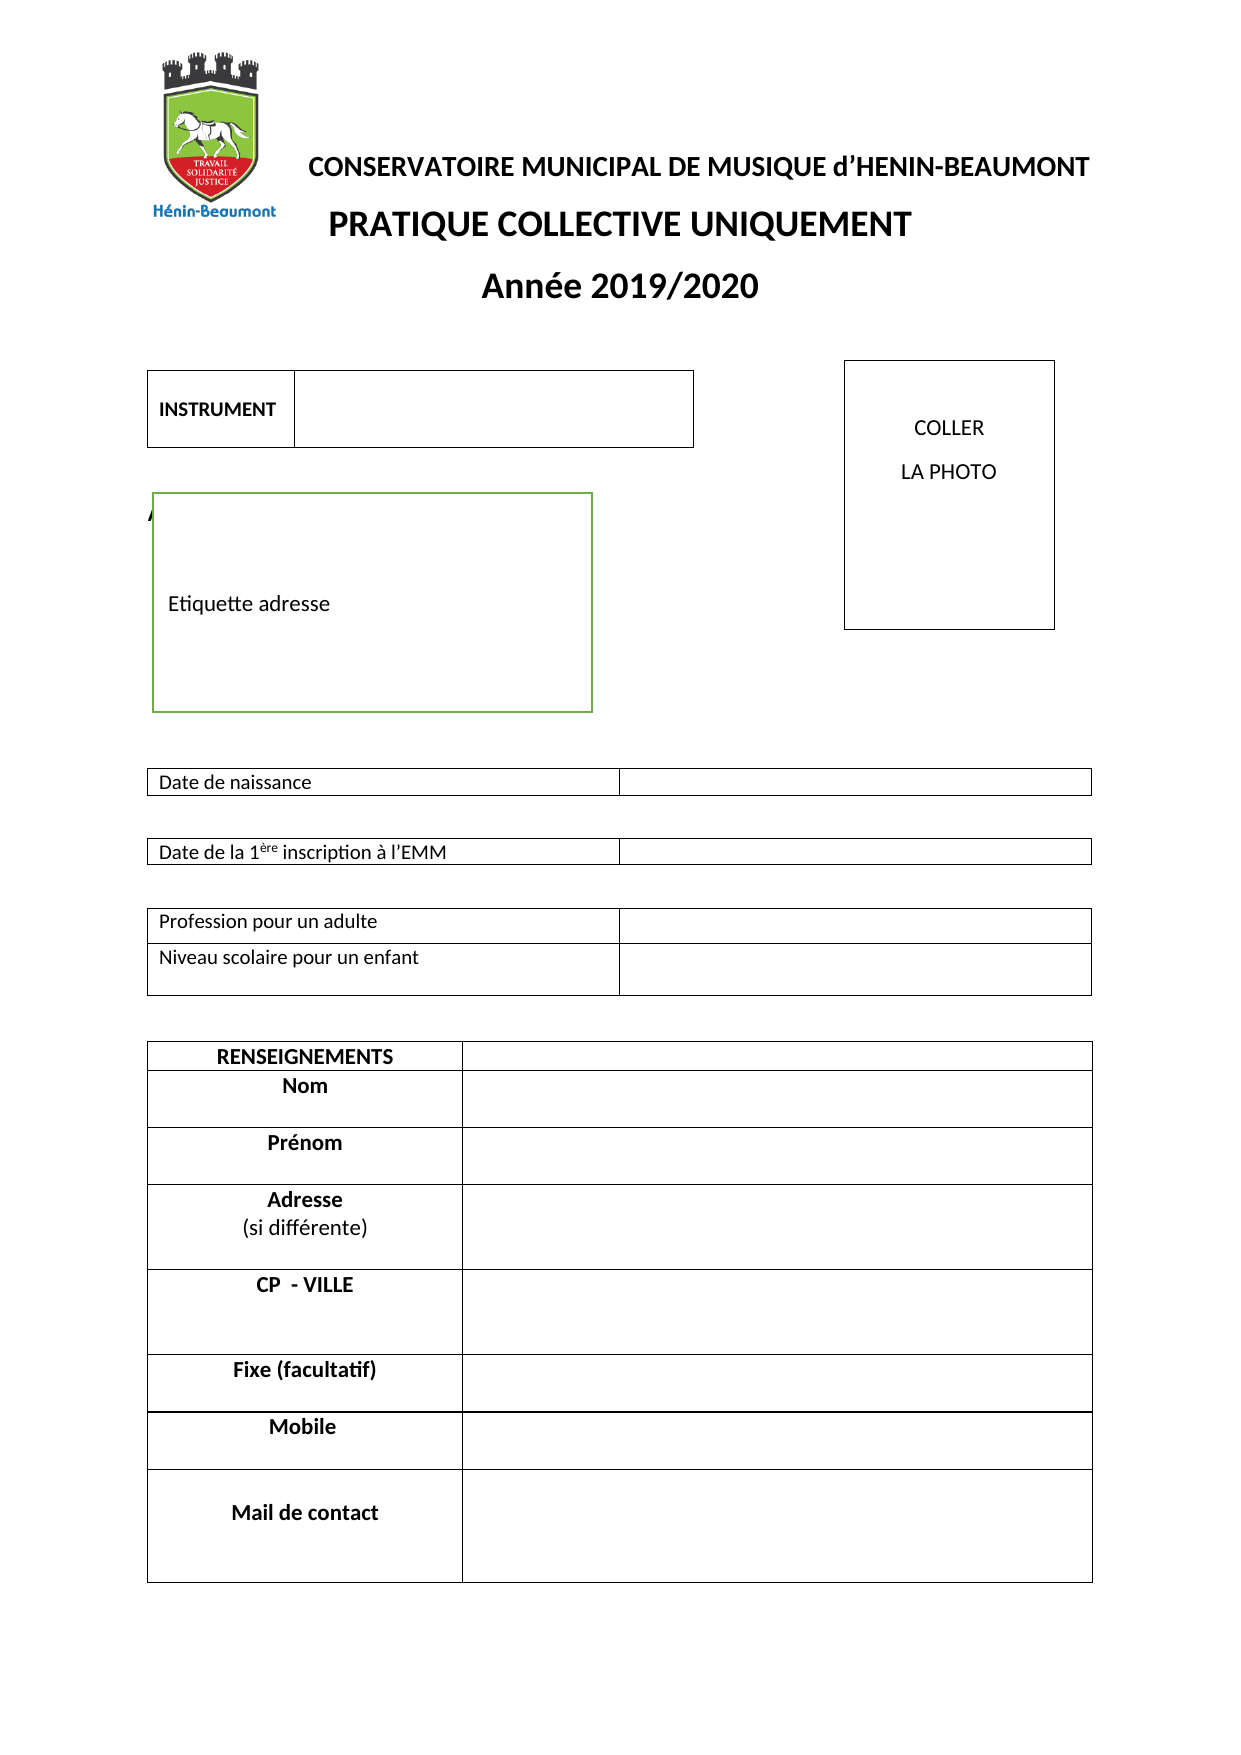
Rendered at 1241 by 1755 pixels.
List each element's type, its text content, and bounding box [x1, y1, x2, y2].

table_cell [463, 1128, 1092, 1184]
table_cell Adresse (si différente) [148, 1185, 462, 1269]
table_cell Nom [148, 1071, 462, 1127]
table_cell [463, 1185, 1092, 1269]
table_cell [463, 1413, 1092, 1468]
table_header [463, 1042, 1092, 1070]
table_header RENSEIGNEMENTS [148, 1042, 462, 1070]
table_header Profession pour un adulte [148, 909, 619, 943]
table_header [295, 371, 693, 447]
text PRATIQUE COLLECTIVE UNIQUEMENT [148, 200, 1093, 246]
table_cell [620, 944, 1091, 995]
table_header [620, 909, 1091, 943]
table_cell Mobile [148, 1413, 462, 1468]
text [148, 148, 179, 183]
text LA PHOTO [860, 457, 1039, 485]
text ANNEE SCOLAIRE 2019/2020 [593, 493, 844, 528]
table_header Date de la 1ère inscription à l’EMM [148, 839, 619, 864]
text ANNEE SCOLAIRE 2019/2020 [1055, 493, 1093, 528]
table_header Date de naissance [148, 769, 619, 795]
table_cell Mail de contact [148, 1470, 462, 1582]
table_cell Niveau scolaire pour un enfant [148, 944, 619, 995]
text Année 2019/2020 [148, 262, 1093, 308]
table_cell [463, 1071, 1092, 1127]
table_header [620, 769, 1091, 795]
table_header [620, 839, 1091, 864]
table_cell [463, 1470, 1092, 1582]
text COLLER [860, 413, 1039, 441]
table_cell CP - VILLE [148, 1270, 462, 1354]
text CONSERVATOIRE MUNICIPAL DE MUSIQUE d’HENIN-BEAUMONT [243, 148, 1093, 183]
table_cell Prénom [148, 1128, 462, 1184]
table_cell [463, 1355, 1092, 1411]
table_cell [463, 1270, 1092, 1354]
table_header INSTRUMENT [148, 371, 294, 447]
table_cell Fixe (facultatif) [148, 1355, 462, 1411]
